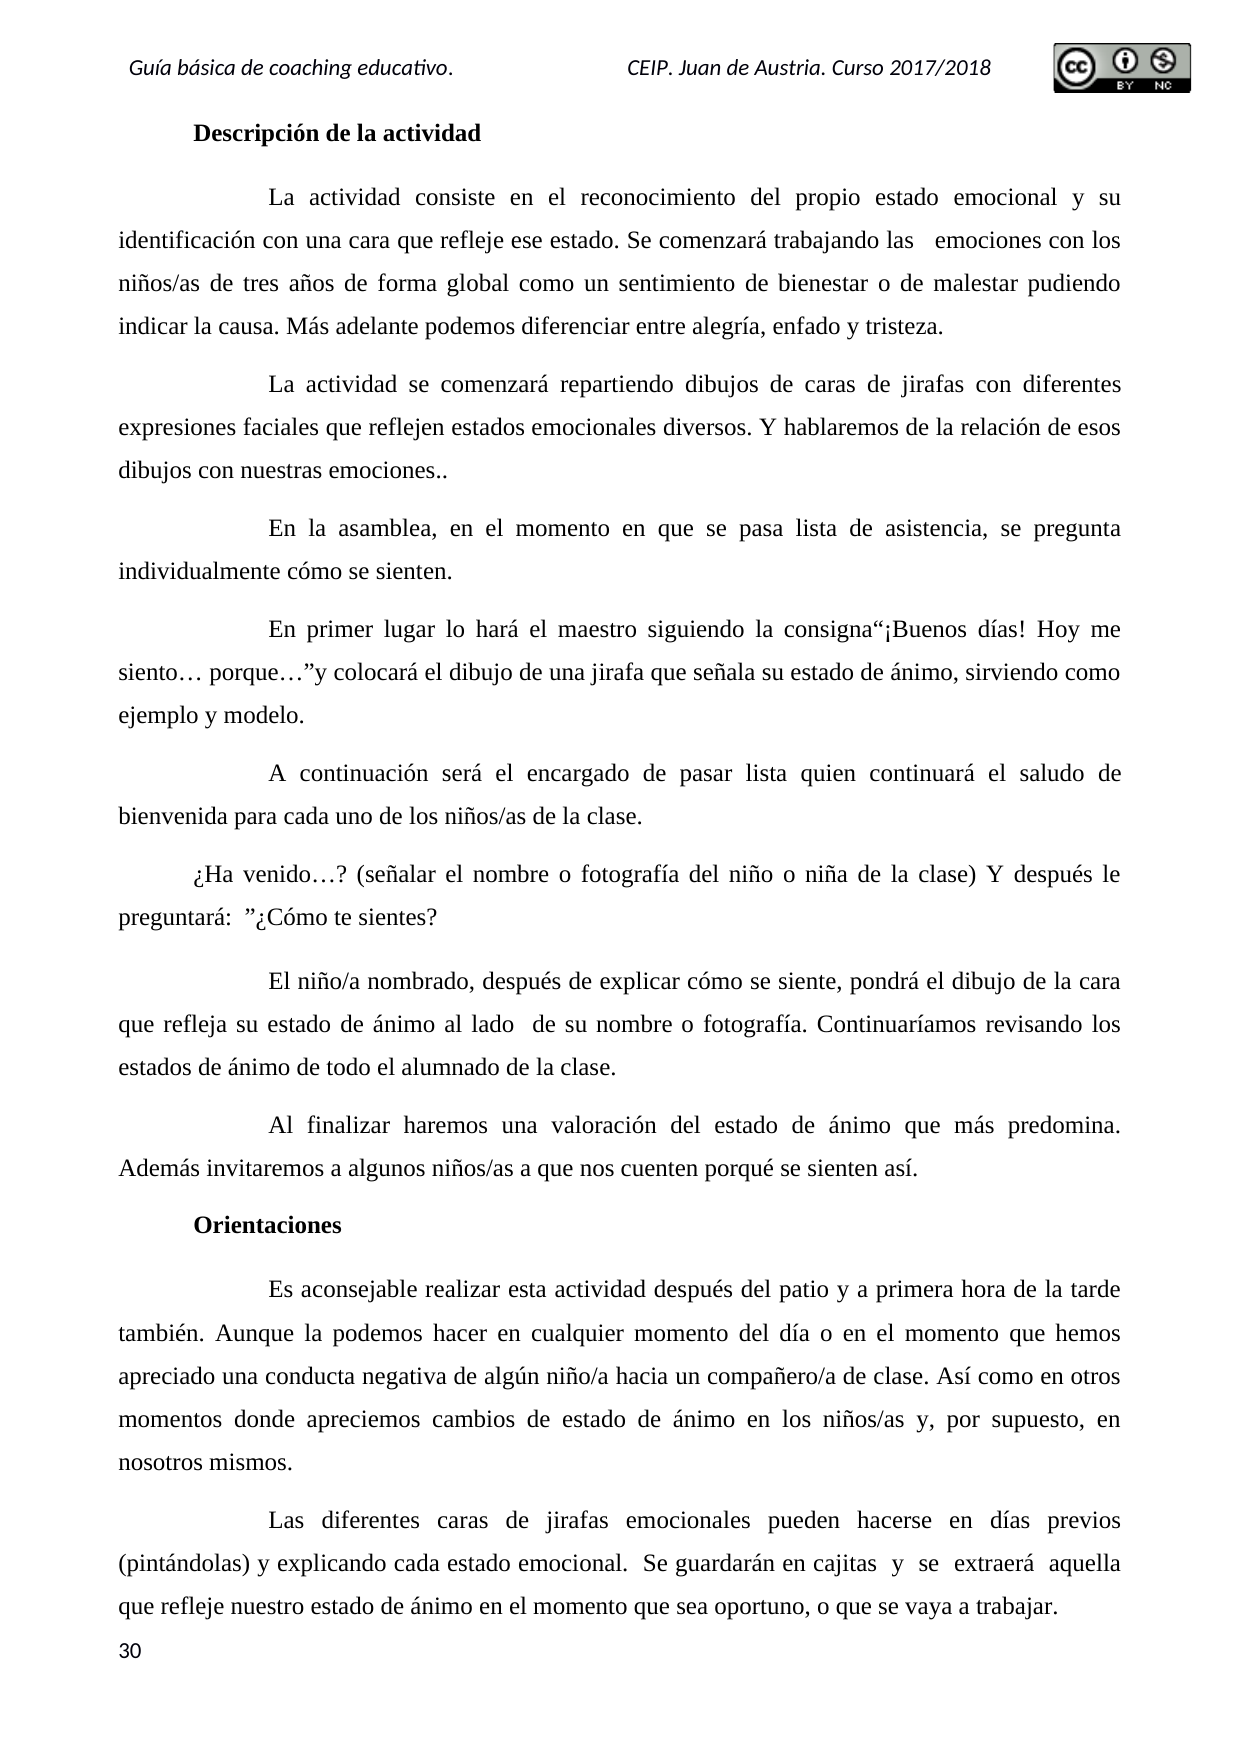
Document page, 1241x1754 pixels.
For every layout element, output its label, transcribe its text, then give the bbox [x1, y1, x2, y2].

list ¿Ha venido…? (señalar el nombre o fotografía del niño o niña de la clase) Y después le preguntará: ”¿Cómo te sientes? [118, 859, 1122, 931]
subtitle Orientaciones [118, 1211, 1122, 1239]
text En la asamblea, en el momento en que se pasa lista de asistencia, se pregunta individualmente cómo se sienten. [118, 513, 1122, 585]
text Es aconsejable realizar esta actividad después del patio y a primera hora de la tarde también. Aunque la podemos hacer en cualquier momento del día o en el momento que hemos apreciado una conducta negativa de algún niño/a hacia un compañero/a de clase. Así como en otros momentos donde apreciemos cambios de estado de ánimo en los niños/as y, por supuesto, en nosotros mismos. [118, 1274, 1122, 1476]
text La actividad consiste en el reconocimiento del propio estado emocional y su identificación con una cara que refleje ese estado. Se comenzará trabajando las emociones con los niños/as de tres años de forma global como un sentimiento de bienestar o de malestar pudiendo indicar la causa. Más adelante podemos diferenciar entre alegría, enfado y tristeza. [118, 182, 1122, 340]
text A continuación será el encargado de pasar lista quien continuará el saludo de bienvenida para cada uno de los niños/as de la clase. [118, 758, 1122, 830]
text La actividad se comenzará repartiendo dibujos de caras de jirafas con diferentes expresiones faciales que reflejen estados emocionales diversos. Y hablaremos de la relación de esos dibujos con nuestras emociones.. [118, 369, 1122, 484]
text El niño/a nombrado, después de explicar cómo se siente, pondrá el dibujo de la cara que refleja su estado de ánimo al lado de su nombre o fotografía. Continuaríamos revisando los estados de ánimo de todo el alumnado de la clase. [118, 966, 1122, 1081]
text En primer lugar lo hará el maestro siguiendo la consigna“¡Buenos días! Hoy me siento… porque…”y colocará el dibujo de una jirafa que señala su estado de ánimo, sirviendo como ejemplo y modelo. [118, 614, 1122, 729]
picture [1053, 43, 1192, 93]
subtitle Descripción de la actividad [118, 118, 1122, 147]
text Las diferentes caras de jirafas emocionales pueden hacerse en días previos (pintándolas) y explicando cada estado emocional. Se guardarán en cajitas y se extraerá aquella que refleje nuestro estado de ánimo en el momento que sea oportuno, o que se vaya a trabajar. [118, 1505, 1122, 1620]
text Al finalizar haremos una valoración del estado de ánimo que más predomina. Además invitaremos a algunos niños/as a que nos cuenten porqué se sienten así. [118, 1110, 1122, 1182]
